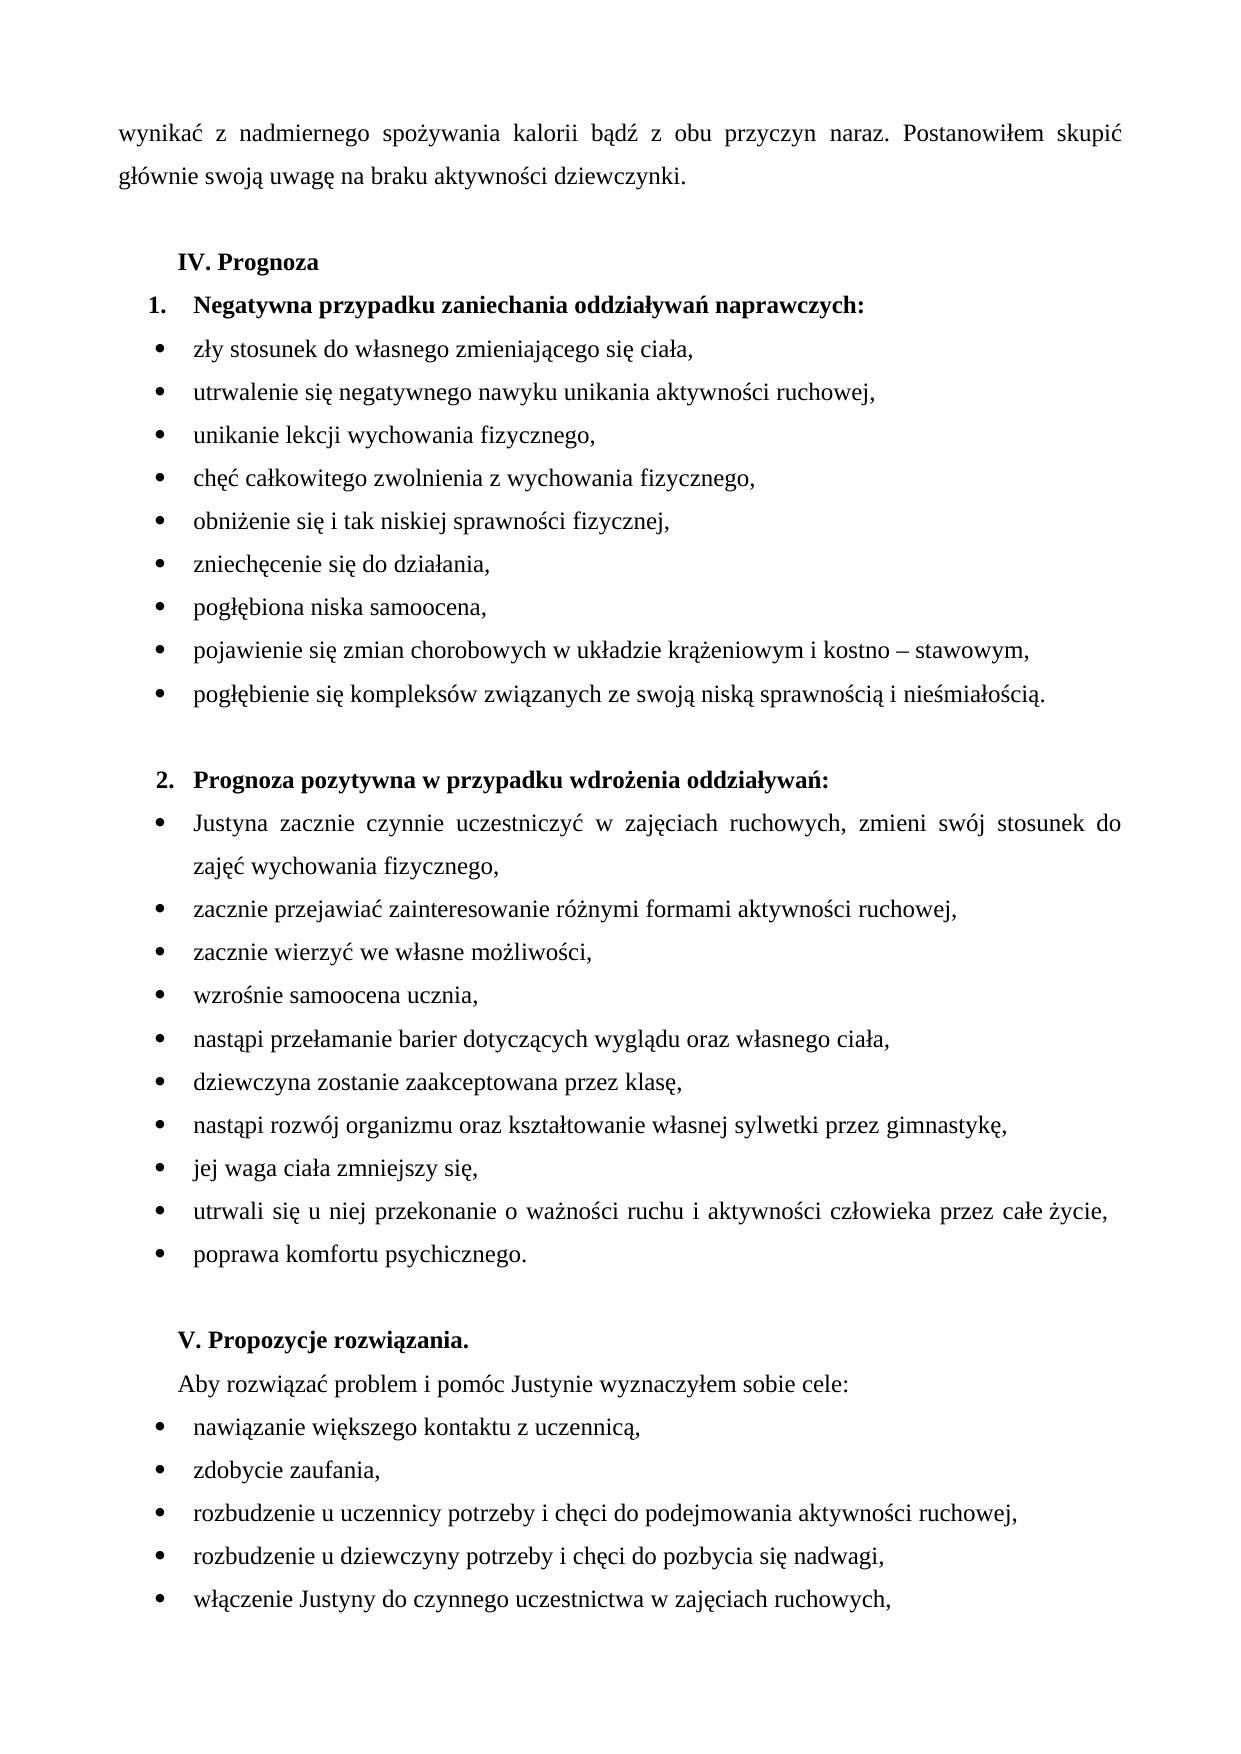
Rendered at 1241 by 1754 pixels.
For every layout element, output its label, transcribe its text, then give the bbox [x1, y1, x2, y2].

text V. Propozycje rozwiązania. [118, 1326, 1122, 1354]
text wynikać z nadmiernego spożywania kalorii bądź z obu przyczyn naraz. Postanowiłem skupić głównie swoją uwagę na braku aktywności dziewczynki. [118, 118, 1122, 190]
text IV. Prognoza [118, 247, 1122, 276]
list Justyna zacznie czynnie uczestniczyć w zajęciach ruchowych, zmieni swój stosunek do zajęć wychowania fizycznego, [156, 808, 1122, 880]
list rozbudzenie u uczennicy potrzeby i chęci do podejmowania aktywności ruchowej, [156, 1498, 1122, 1527]
list poprawa komfortu psychicznego. [156, 1239, 1122, 1268]
list nawiązanie większego kontaktu z uczennicą, [156, 1412, 1122, 1441]
list zacznie wierzyć we własne możliwości, [156, 937, 1122, 966]
list jej waga ciała zmniejszy się, [156, 1153, 1122, 1182]
list nastąpi rozwój organizmu oraz kształtowanie własnej sylwetki przez gimnastykę, [156, 1110, 1122, 1139]
list zacznie przejawiać zainteresowanie różnymi formami aktywności ruchowej, [156, 894, 1122, 923]
list zniechęcenie się do działania, [156, 549, 1122, 578]
list Prognoza pozytywna w przypadku wdrożenia oddziaływań: [156, 765, 1122, 794]
list utrwalenie się negatywnego nawyku unikania aktywności ruchowej, [156, 377, 1122, 406]
list zły stosunek do własnego zmieniającego się ciała, [156, 334, 1122, 362]
list pojawienie się zmian chorobowych w układzie krążeniowym i kostno – stawowym, [156, 636, 1122, 664]
list pogłębiona niska samoocena, [156, 592, 1122, 621]
list dziewczyna zostanie zaakceptowana przez klasę, [156, 1067, 1122, 1096]
list Negatywna przypadku zaniechania oddziaływań naprawczych: [148, 291, 1122, 319]
list wzrośnie samoocena ucznia, [156, 981, 1122, 1009]
list zdobycie zaufania, [156, 1455, 1122, 1484]
list obniżenie się i tak niskiej sprawności fizycznej, [156, 506, 1122, 535]
list chęć całkowitego zwolnienia z wychowania fizycznego, [156, 463, 1122, 492]
list rozbudzenie u dziewczyny potrzeby i chęci do pozbycia się nadwagi, [156, 1541, 1122, 1570]
list pogłębienie się kompleksów związanych ze swoją niską sprawnością i nieśmiałością. [156, 679, 1122, 707]
list nastąpi przełamanie barier dotyczących wyglądu oraz własnego ciała, [156, 1024, 1122, 1052]
list unikanie lekcji wychowania fizycznego, [156, 420, 1122, 449]
list włączenie Justyny do czynnego uczestnictwa w zajęciach ruchowych, [156, 1584, 1122, 1613]
text Aby rozwiązać problem i pomóc Justynie wyznaczyłem sobie cele: [118, 1369, 1122, 1397]
list utrwali się u niej przekonanie o ważności ruchu i aktywności człowieka przez całe życie, [156, 1196, 1122, 1225]
